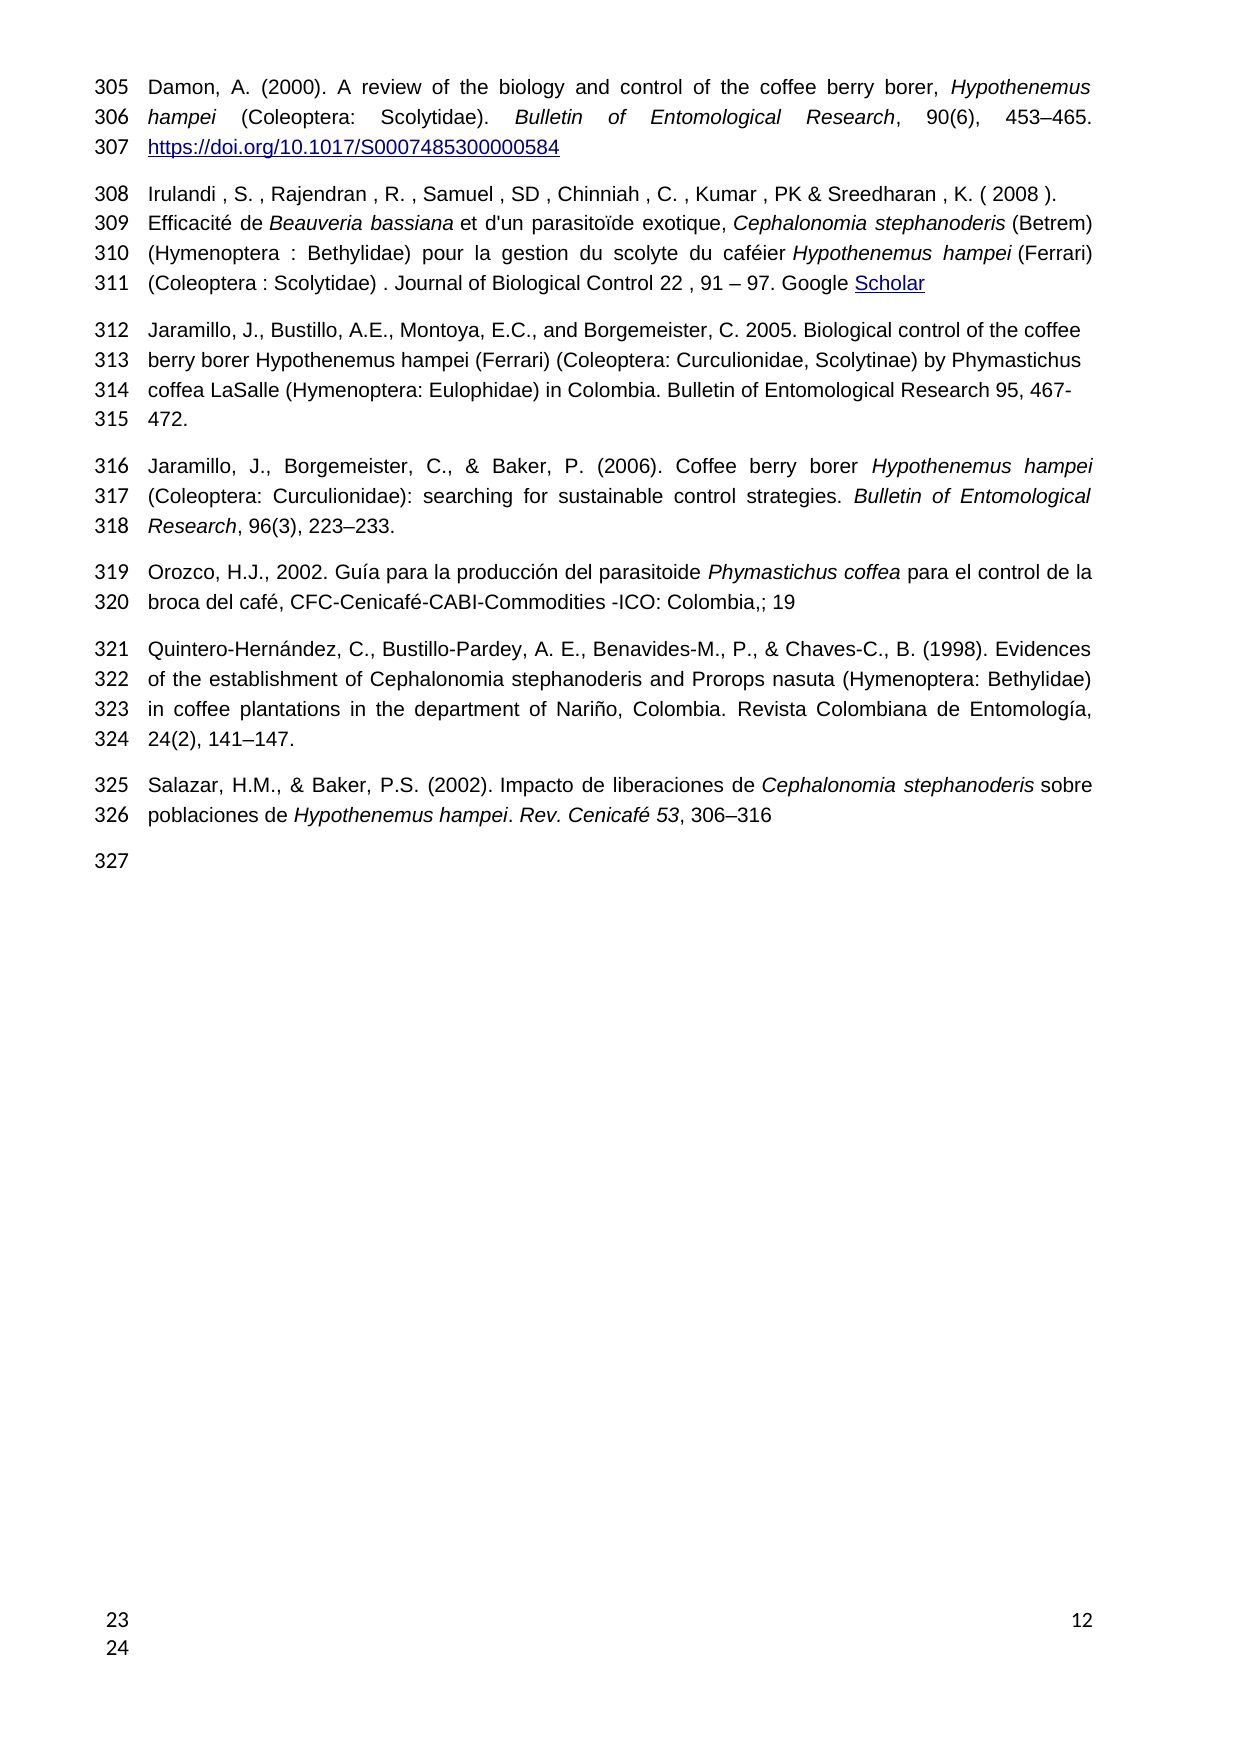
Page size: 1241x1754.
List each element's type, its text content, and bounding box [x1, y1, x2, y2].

text Damon, A. (2000). A review of the biology and control of the coffee berry borer, Hypothenemus hampei (Coleoptera: Scolytidae). Bulletin of Entomological Research, 90(6), 453–465. https://doi.org/10.1017/S0007485300000584 [148, 75, 1093, 159]
text Jaramillo, J., Borgemeister, C., & Baker, P. (2006). Coffee berry borer Hypothenemus hampei (Coleoptera: Curculionidae): searching for sustainable control strategies. Bulletin of Entomological Research, 96(3), 223–233. [148, 454, 1093, 538]
text Jaramillo, J., Bustillo, A.E., Montoya, E.C., and Borgemeister, C. 2005. Biological control of the coffee berry borer Hypothenemus hampei (Ferrari) (Coleoptera: Curculionidae, Scolytinae) by Phymastichus coffea LaSalle (Hymenoptera: Eulophidae) in Colombia. Bulletin of Entomological Research 95, 467-472. [148, 318, 1093, 431]
text Quintero-Hernández, C., Bustillo-Pardey, A. E., Benavides-M., P., & Chaves-C., B. (1998). Evidences of the establishment of Cephalonomia stephanoderis and Prorops nasuta (Hymenoptera: Bethylidae) in coffee plantations in the department of Nariño, Colombia. Revista Colombiana de Entomología, 24(2), 141–147. [148, 637, 1093, 750]
text Orozco, H.J., 2002. Guía para la producción del parasitoide Phymastichus coffea para el control de la broca del café, CFC-Cenicafé-CABI-Commodities -ICO: Colombia,; 19 [148, 560, 1093, 614]
text Salazar, H.M., & Baker, P.S. (2002). Impacto de liberaciones de Cephalonomia stephanoderis sobre poblaciones de Hypothenemus hampei. Rev. Cenicafé 53, 306–316 [148, 773, 1093, 827]
text Irulandi , S. , Rajendran , R. , Samuel , SD , Chinniah , C. , Kumar , PK & Sreedharan , K. ( 2008 ). Efficacité de Beauveria bassiana et d'un parasitoïde exotique, Cephalonomia stephanoderis (Betrem) (Hymenoptera : Bethylidae) pour la gestion du scolyte du caféier Hypothenemus hampei (Ferrari) (Coleoptera : Scolytidae) . Journal of Biological Control 22 , 91 – 97. Google Scholar [148, 181, 1093, 295]
